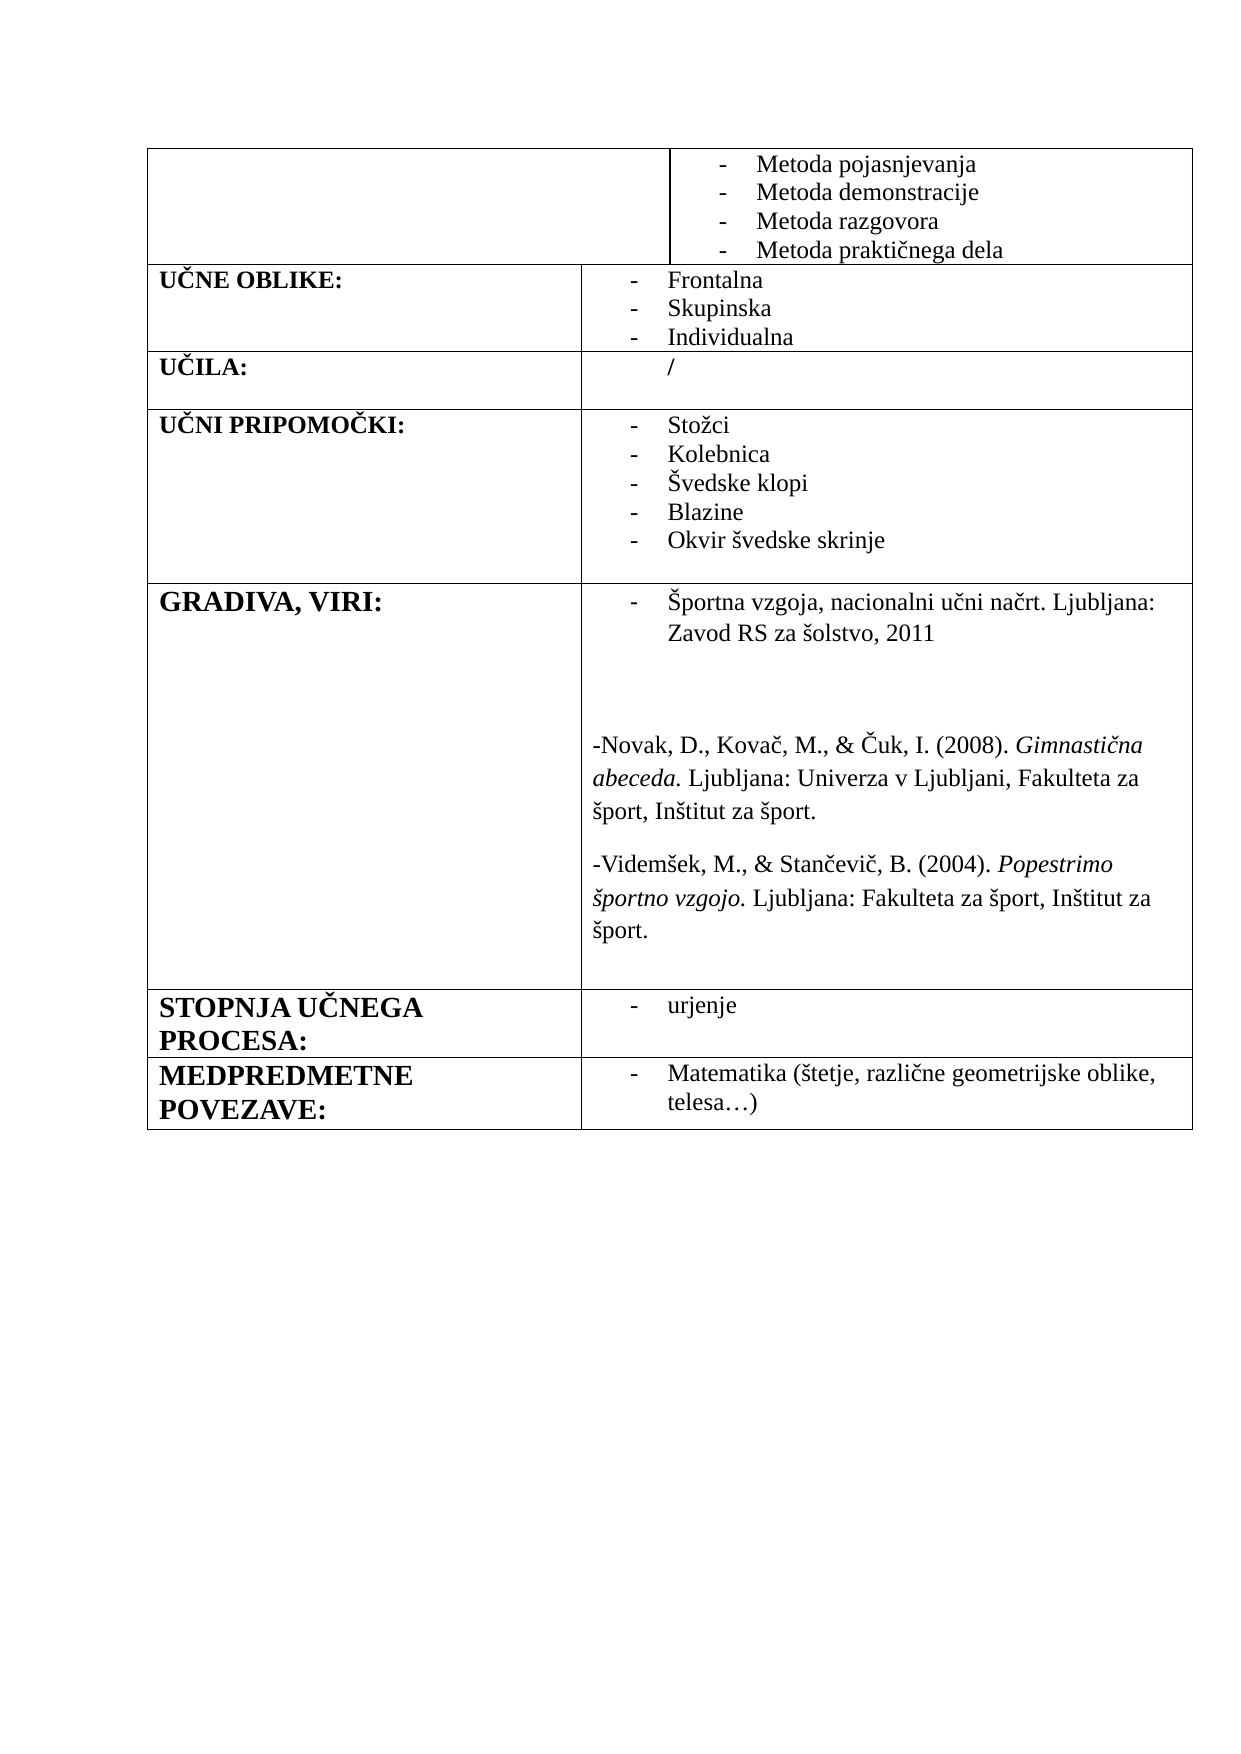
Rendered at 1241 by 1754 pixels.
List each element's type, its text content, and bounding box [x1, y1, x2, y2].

table_header [148, 149, 669, 264]
table_cell UČNE OBLIKE: [148, 265, 581, 351]
table_cell Športna vzgoja, nacionalni učni načrt. Ljubljana: Zavod RS za šolstvo, 2011 -Novak, D., Kovač, M., & Čuk, I. (2008). Gimnastična abeceda. Ljubljana: Univerza v Ljubljani, Fakulteta za šport, Inštitut za šport. -Videmšek, M., & Stančevič, B. (2004). Popestrimo športno vzgojo. Ljubljana: Fakulteta za šport, Inštitut za šport. [582, 584, 1192, 989]
table_header Metoda pojasnjevanja Metoda demonstracije Metoda razgovora Metoda praktičnega dela [671, 149, 1192, 264]
table_cell MEDPREDMETNE POVEZAVE: [148, 1058, 581, 1129]
table_cell STOPNJA UČNEGA PROCESA: [148, 990, 581, 1057]
table_cell UČILA: [148, 352, 581, 409]
table_cell GRADIVA, VIRI: [148, 584, 581, 989]
table_cell Matematika (štetje, različne geometrijske oblike, telesa…) [582, 1058, 1192, 1129]
table_cell Frontalna Skupinska Individualna [582, 265, 1192, 351]
table_cell Stožci Kolebnica Švedske klopi Blazine Okvir švedske skrinje [1181, 410, 1192, 583]
table_cell urjenje [582, 990, 1192, 1057]
table_cell / [582, 352, 1192, 409]
table_cell Stožci Kolebnica Švedske klopi Blazine Okvir švedske skrinje [582, 410, 667, 583]
table_cell UČNI PRIPOMOČKI: [148, 410, 581, 583]
